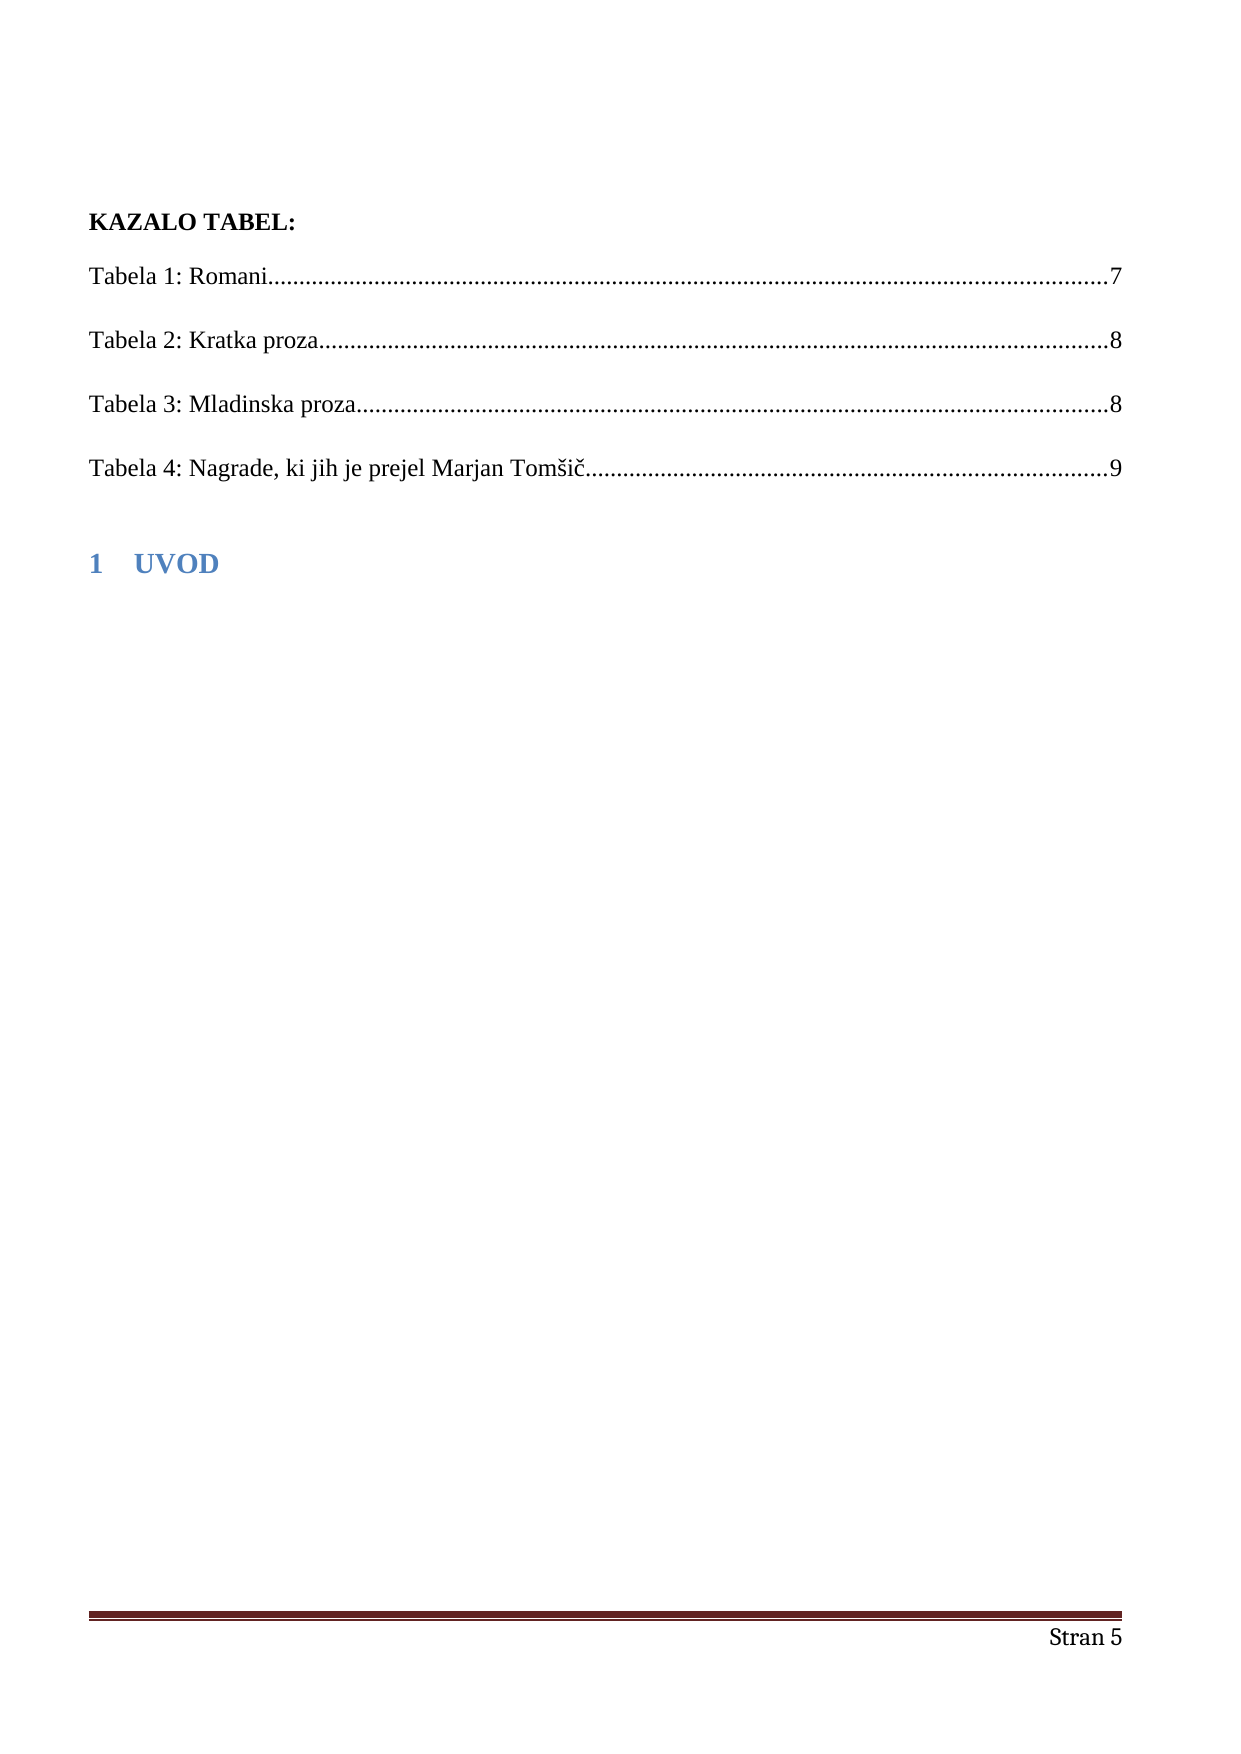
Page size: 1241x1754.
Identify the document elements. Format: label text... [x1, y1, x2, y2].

text Tabela 1: Romani 7 [89, 261, 1122, 290]
text Tabela 2: Kratka proza 8 [89, 325, 1122, 354]
text Tabela 4: Nagrade, ki jih je prejel Marjan Tomšič 9 [89, 453, 1122, 482]
subtitle UVOD [89, 546, 1122, 579]
text KAZALO TABEL: [89, 207, 1122, 236]
text Tabela 3: Mladinska proza 8 [89, 389, 1122, 418]
